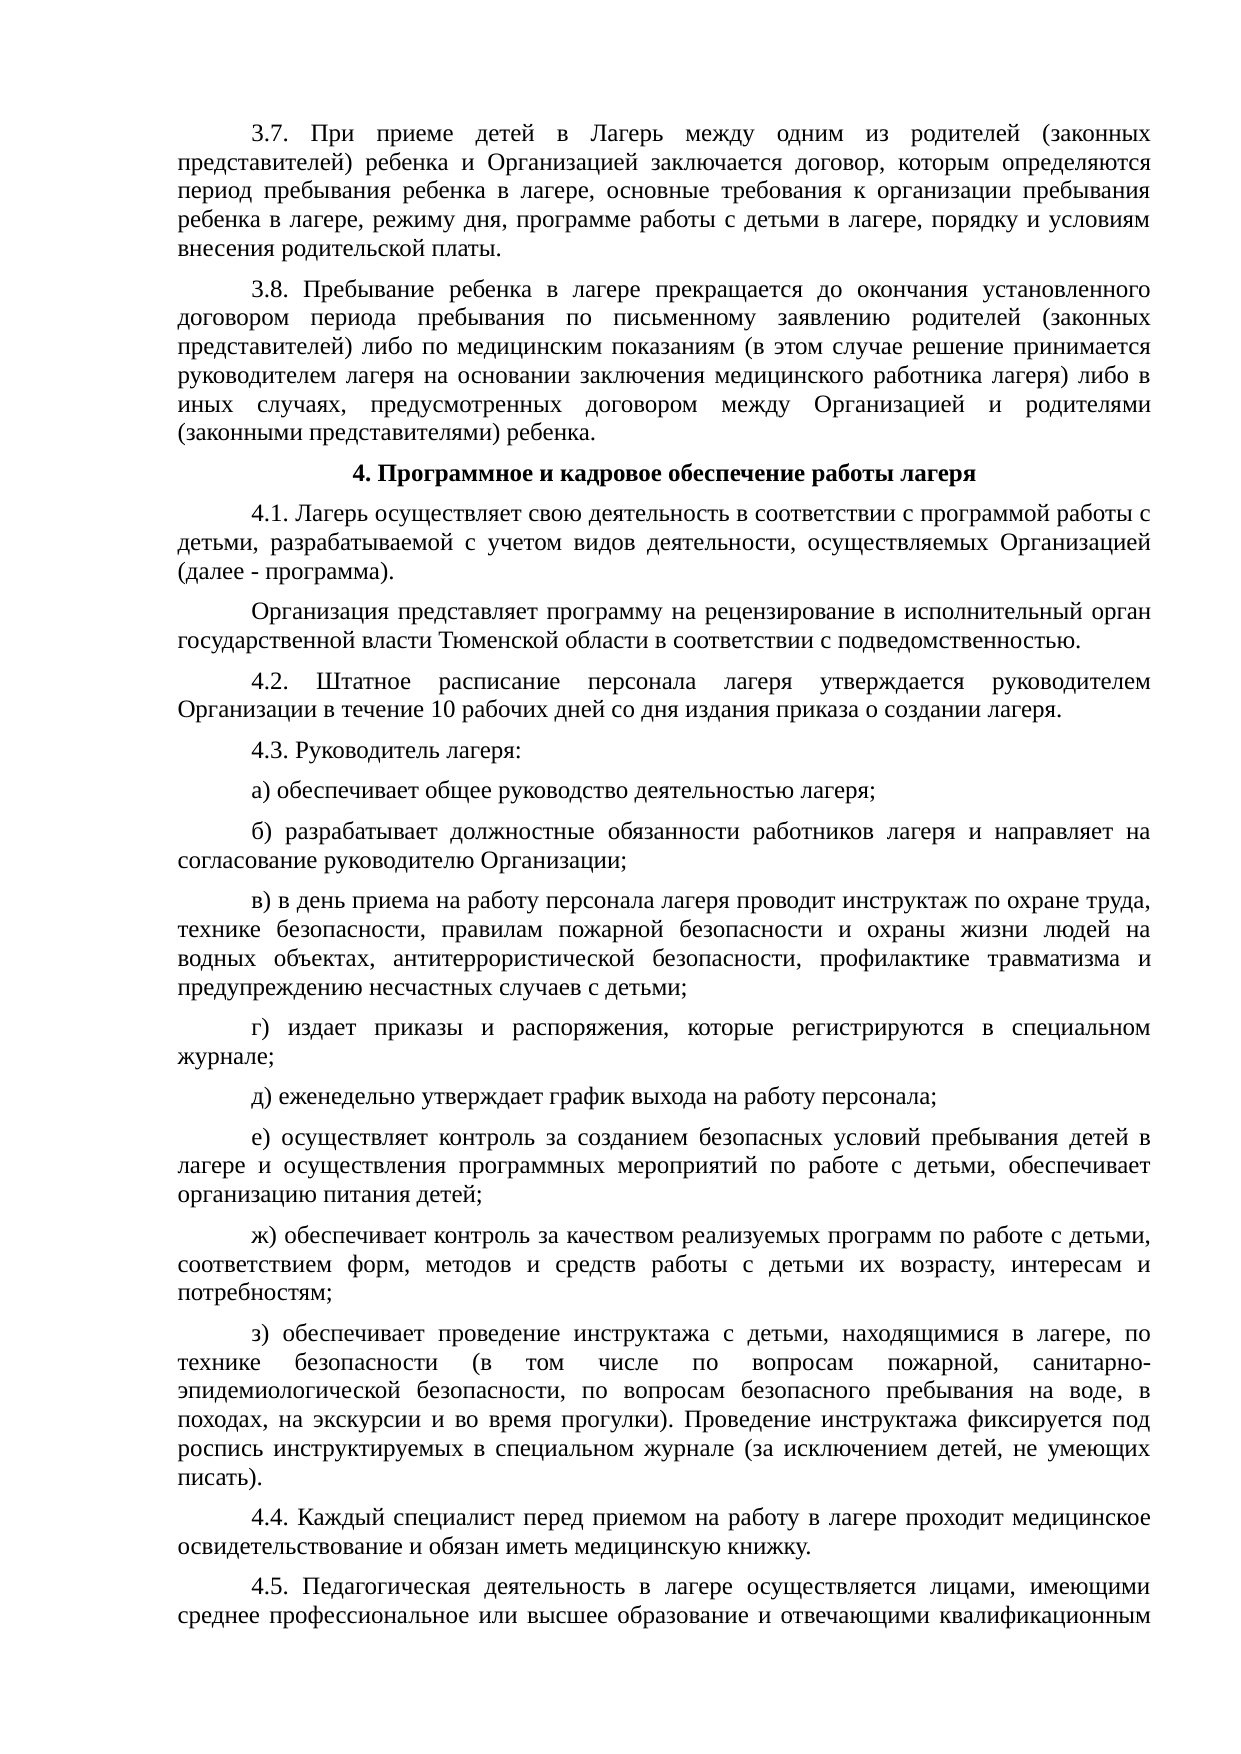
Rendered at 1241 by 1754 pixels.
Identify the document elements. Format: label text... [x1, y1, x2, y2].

text 4.2. Штатное расписание персонала лагеря утверждается руководителем Организации в течение 10 рабочих дней со дня издания приказа о создании лагеря. [177, 666, 1152, 723]
text г) издает приказы и распоряжения, которые регистрируются в специальном журнале; [177, 1012, 1152, 1069]
text з) обеспечивает проведение инструктажа с детьми, находящимися в лагере, по технике безопасности (в том числе по вопросам пожарной, санитарно-эпидемиологической безопасности, по вопросам безопасного пребывания на воде, в походах, на экскурсии и во время прогулки). Проведение инструктажа фиксируется под роспись инструктируемых в специальном журнале (за исключением детей, не умеющих писать). [177, 1318, 1152, 1490]
text 4.4. Каждый специалист перед приемом на работу в лагере проходит медицинское освидетельствование и обязан иметь медицинскую книжку. [177, 1502, 1152, 1560]
text 4.5. Педагогическая деятельность в лагере осуществляется лицами, имеющими среднее профессиональное или высшее образование и отвечающими квалификационным [177, 1571, 1152, 1629]
text 4.1. Лагерь осуществляет свою деятельность в соответствии с программой работы с детьми, разрабатываемой с учетом видов деятельности, осуществляемых Организацией (далее - программа). [177, 498, 1152, 585]
text 4.3. Руководитель лагеря: [177, 735, 1152, 764]
text 3.7. При приеме детей в Лагерь между одним из родителей (законных представителей) ребенка и Организацией заключается договор, которым определяются период пребывания ребенка в лагере, основные требования к организации пребывания ребенка в лагере, режиму дня, программе работы с детьми в лагере, порядку и условиям внесения родительской платы. [177, 118, 1152, 262]
text ж) обеспечивает контроль за качеством реализуемых программ по работе с детьми, соответствием форм, методов и средств работы с детьми их возрасту, интересам и потребностям; [177, 1220, 1152, 1306]
text е) осуществляет контроль за созданием безопасных условий пребывания детей в лагере и осуществления программных мероприятий по работе с детьми, обеспечивает организацию питания детей; [177, 1122, 1152, 1208]
text б) разрабатывает должностные обязанности работников лагеря и направляет на согласование руководителю Организации; [177, 816, 1152, 873]
text а) обеспечивает общее руководство деятельностью лагеря; [177, 776, 1152, 804]
text д) еженедельно утверждает график выхода на работу персонала; [177, 1081, 1152, 1110]
text 3.8. Пребывание ребенка в лагере прекращается до окончания установленного договором периода пребывания по письменному заявлению родителей (законных представителей) либо по медицинским показаниям (в этом случае решение принимается руководителем лагеря на основании заключения медицинского работника лагеря) либо в иных случаях, предусмотренных договором между Организацией и родителями (законными представителями) ребенка. [177, 274, 1152, 446]
text в) в день приема на работу персонала лагеря проводит инструктаж по охране труда, технике безопасности, правилам пожарной безопасности и охраны жизни людей на водных объектах, антитеррористической безопасности, профилактике травматизма и предупреждению несчастных случаев с детьми; [177, 885, 1152, 1000]
text Организация представляет программу на рецензирование в исполнительный орган государственной власти Тюменской области в соответствии с подведомственностью. [177, 596, 1152, 654]
text 4. Программное и кадровое обеспечение работы лагеря [177, 458, 1152, 487]
